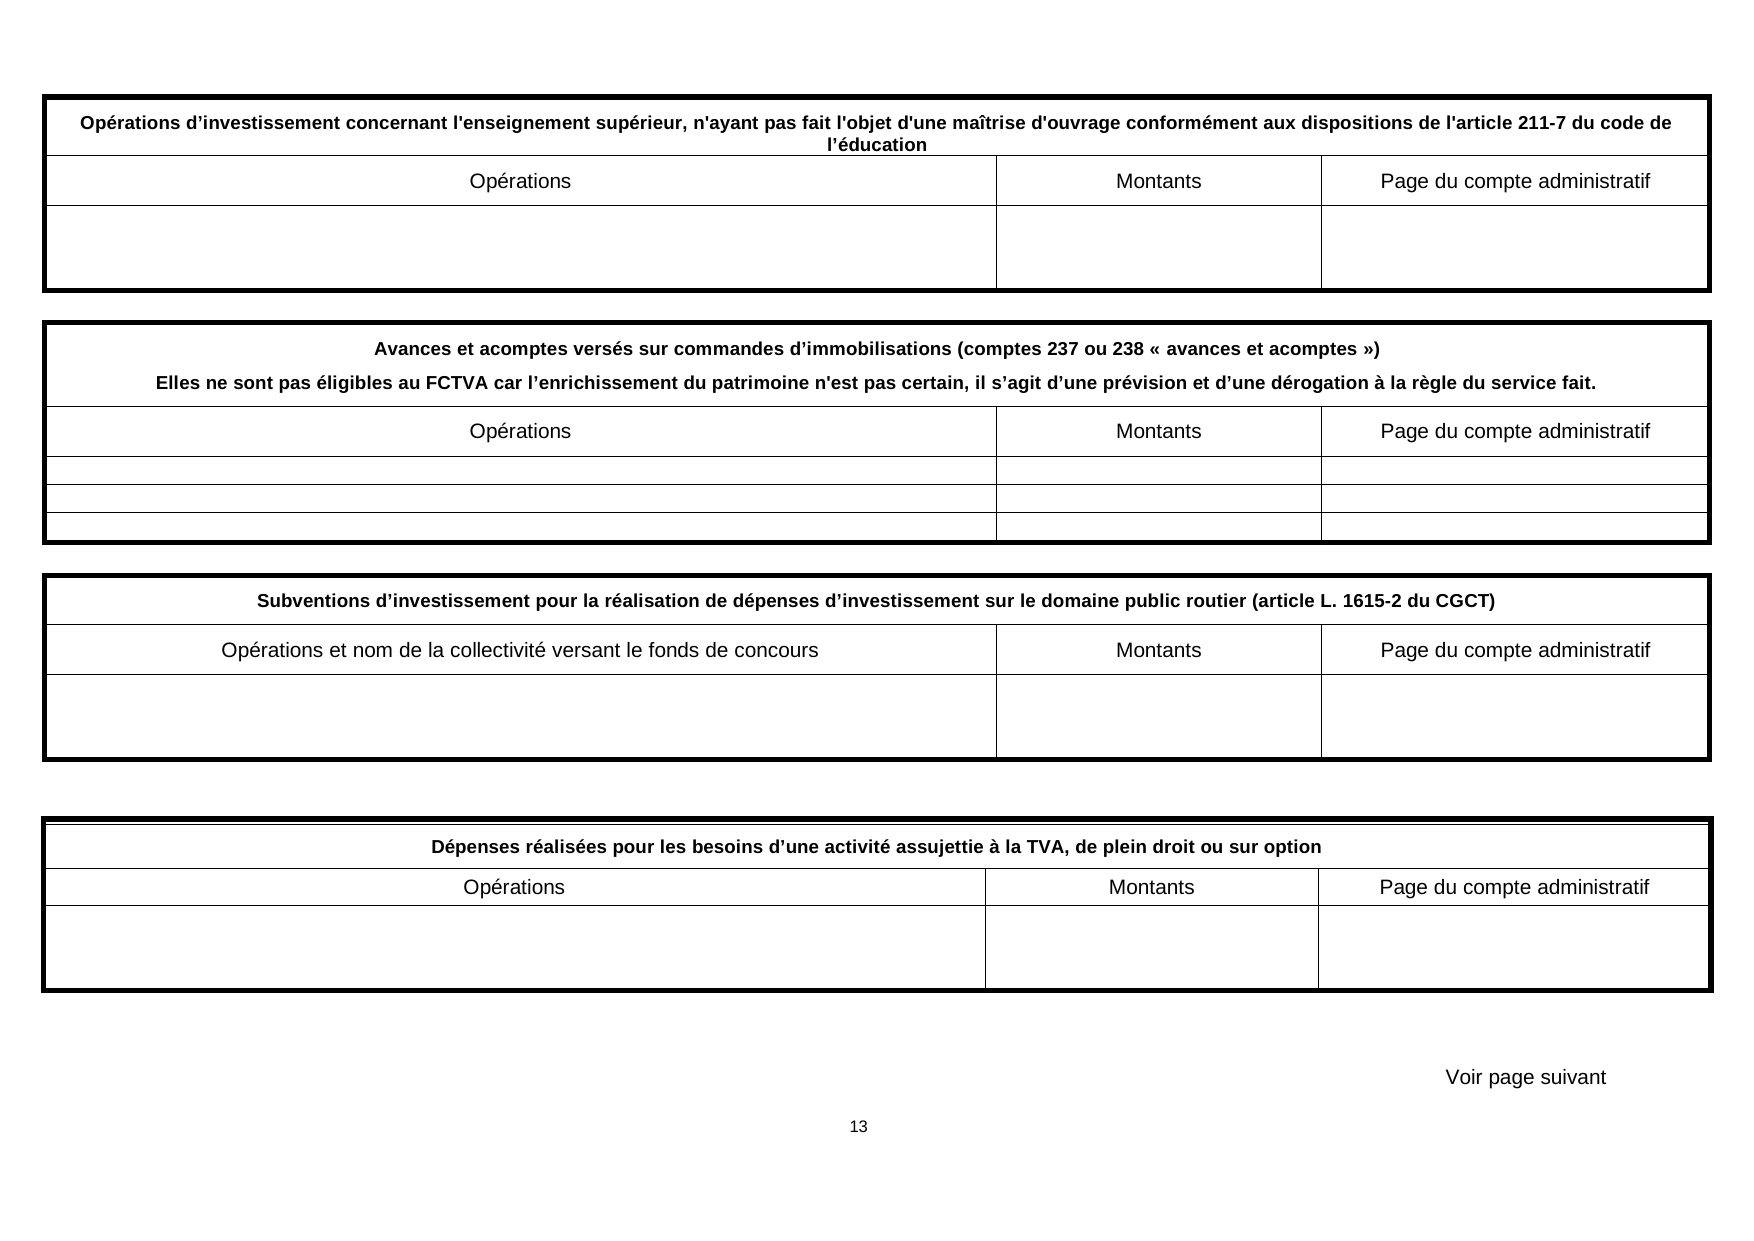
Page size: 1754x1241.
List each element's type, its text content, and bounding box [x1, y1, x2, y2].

table_cell Page du compte administratif [1319, 869, 1708, 905]
table_cell Page du compte administratif [1322, 407, 1707, 456]
table_cell [986, 934, 1318, 961]
table_cell [47, 513, 996, 540]
table_cell Page du compte administratif [1322, 156, 1707, 205]
table_cell [986, 906, 1318, 933]
table_cell Page du compte administratif [1322, 625, 1707, 674]
table_cell [997, 260, 1321, 287]
table_cell [1322, 485, 1707, 512]
table_cell [1322, 233, 1707, 260]
table_cell [997, 206, 1321, 233]
table_cell [997, 233, 1321, 260]
table_cell [47, 206, 996, 233]
table_cell Montants [997, 156, 1321, 205]
table_cell [46, 906, 985, 933]
table_header Subventions d’investissement pour la réalisation de dépenses d’investissement sur le domaine public routier (article L. 1615-2 du CGCT) [47, 578, 1707, 624]
table_cell [1322, 457, 1707, 484]
table_cell [46, 961, 985, 988]
table_cell [1322, 730, 1707, 757]
table_cell Opérations et nom de la collectivité versant le fonds de concours [47, 625, 996, 674]
table_cell Montants [997, 625, 1321, 674]
table_header Opérations d’investissement concernant l'enseignement supérieur, n'ayant pas fait l'objet d'une maîtrise d'ouvrage conformément aux dispositions de l'article 211-7 du code de l’éducation [47, 100, 1707, 155]
table_cell Opérations [46, 869, 985, 905]
table_cell [997, 485, 1321, 512]
table_cell [1319, 906, 1708, 933]
table_header Avances et acomptes versés sur commandes d’immobilisations (comptes 237 ou 238 « avances et acomptes ») Elles ne sont pas éligibles au FCTVA car l’enrichissement du patrimoine n'est pas certain, il s’agit d’une prévision et d’une dérogation à la règle du service fait. [47, 325, 1707, 406]
table_header Dépenses réalisées pour les besoins d’une activité assujettie à la TVA, de plein droit ou sur option [46, 825, 1708, 868]
table_cell Montants [986, 869, 1318, 905]
table_cell [997, 675, 1321, 702]
table_cell [47, 675, 996, 702]
table_cell [47, 233, 996, 260]
table_cell [1322, 675, 1707, 702]
table_cell Opérations [47, 156, 996, 205]
table_cell [46, 934, 985, 961]
table_cell [997, 457, 1321, 484]
table_cell Montants [997, 407, 1321, 456]
table_cell [47, 730, 996, 757]
table_cell [47, 703, 996, 729]
table_cell [1322, 206, 1707, 233]
table_cell [47, 260, 996, 287]
table_cell [997, 730, 1321, 757]
table_cell [997, 703, 1321, 729]
table_cell [1319, 934, 1708, 961]
table_cell [1322, 703, 1707, 729]
table_cell [47, 457, 996, 484]
table_cell [1322, 513, 1707, 540]
table_cell [47, 485, 996, 512]
table_cell [986, 961, 1318, 988]
text Voir page suivant [148, 1065, 1606, 1089]
table_cell [997, 513, 1321, 540]
table_cell [1322, 260, 1707, 287]
table_cell [1319, 961, 1708, 988]
table_cell Opérations [47, 407, 996, 456]
